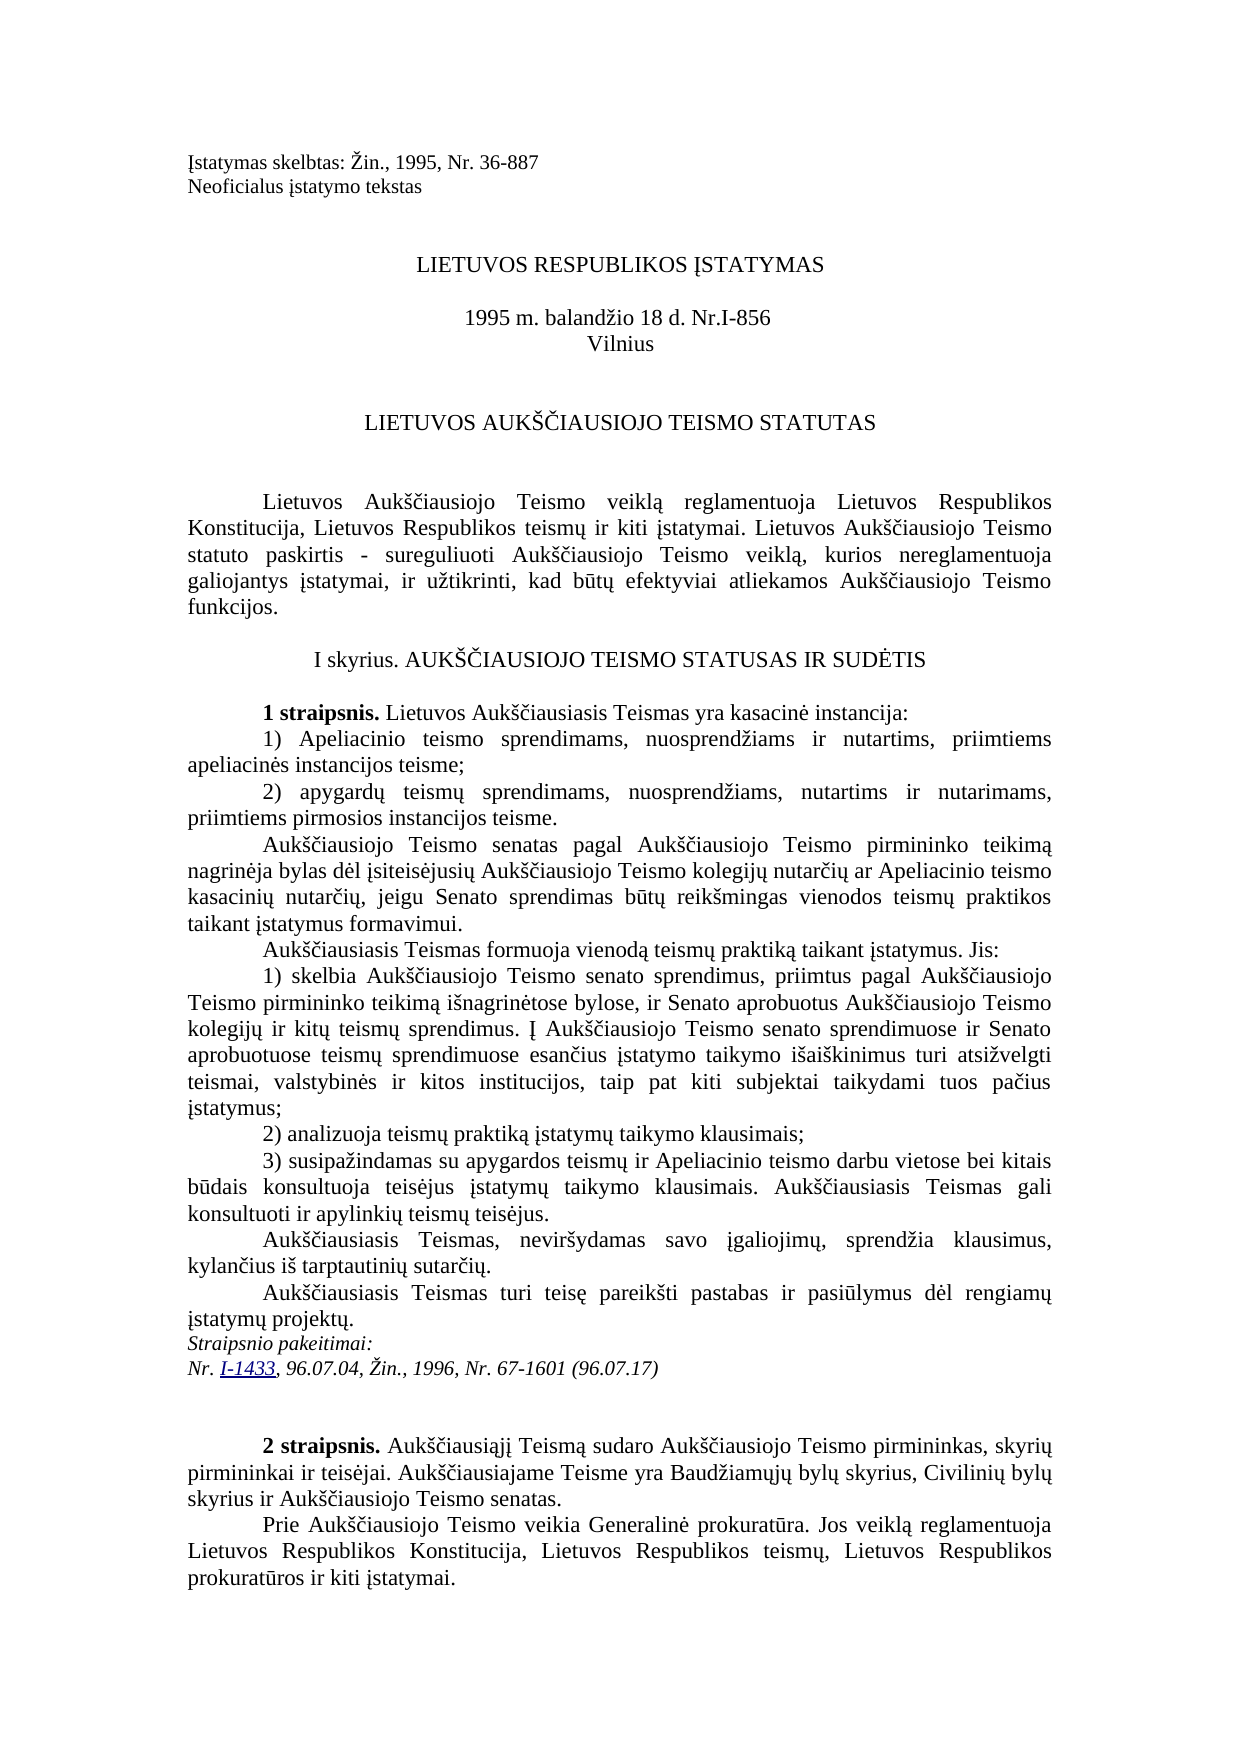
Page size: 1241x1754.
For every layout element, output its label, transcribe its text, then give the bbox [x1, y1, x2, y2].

text 2) apygardų teismų sprendimams, nuosprendžiams, nutartims ir nutarimams, priimtiems pirmosios instancijos teisme. [187, 778, 1053, 831]
text I skyrius. AUKŠČIAUSIOJO TEISMO STATUSAS IR SUDĖTIS [187, 646, 1053, 672]
text Nr. I-1433, 96.07.04, Žin., 1996, Nr. 67-1601 (96.07.17) [187, 1355, 1053, 1379]
text LIETUVOS RESPUBLIKOS ĮSTATYMAS [187, 251, 1053, 277]
text LIETUVOS AUKŠČIAUSIOJO TEISMO STATUTAS [187, 409, 1053, 435]
text Vilnius [187, 330, 1053, 356]
text Aukščiausiasis Teismas formuoja vienodą teismų praktiką taikant įstatymus. Jis: [187, 936, 1053, 962]
text 2) analizuoja teismų praktiką įstatymų taikymo klausimais; [187, 1121, 1053, 1147]
text Aukščiausiasis Teismas turi teisę pareikšti pastabas ir pasiūlymus dėl rengiamų įstatymų projektų. [187, 1279, 1053, 1331]
text 1) Apeliacinio teismo sprendimams, nuosprendžiams ir nutartims, priimtiems apeliacinės instancijos teisme; [187, 725, 1053, 778]
text Aukščiausiasis Teismas, neviršydamas savo įgaliojimų, sprendžia klausimus, kylančius iš tarptautinių sutarčių. [187, 1226, 1053, 1279]
text Lietuvos Aukščiausiojo Teismo veiklą reglamentuoja Lietuvos Respublikos Konstitucija, Lietuvos Respublikos teismų ir kiti įstatymai. Lietuvos Aukščiausiojo Teismo statuto paskirtis - sureguliuoti Aukščiausiojo Teismo veiklą, kurios nereglamentuoja galiojantys įstatymai, ir užtikrinti, kad būtų efektyviai atliekamos Aukščiausiojo Teismo funkcijos. [187, 488, 1053, 620]
text Neoficialus įstatymo tekstas [187, 174, 1053, 198]
text Prie Aukščiausiojo Teismo veikia Generalinė prokuratūra. Jos veiklą reglamentuoja Lietuvos Respublikos Konstitucija, Lietuvos Respublikos teismų, Lietuvos Respublikos prokuratūros ir kiti įstatymai. [187, 1511, 1053, 1590]
text 3) susipažindamas su apygardos teismų ir Apeliacinio teismo darbu vietose bei kitais būdais konsultuoja teisėjus įstatymų taikymo klausimais. Aukščiausiasis Teismas gali konsultuoti ir apylinkių teismų teisėjus. [187, 1147, 1053, 1226]
text Straipsnio pakeitimai: [187, 1331, 1053, 1355]
text 1 straipsnis. Lietuvos Aukščiausiasis Teismas yra kasacinė instancija: [187, 699, 1053, 725]
text 2 straipsnis. Aukščiausiąjį Teismą sudaro Aukščiausiojo Teismo pirmininkas, skyrių pirmininkai ir teisėjai. Aukščiausiajame Teisme yra Baudžiamųjų bylų skyrius, Civilinių bylų skyrius ir Aukščiausiojo Teismo senatas. [187, 1432, 1053, 1511]
text Įstatymas skelbtas: Žin., 1995, Nr. 36-887 [187, 150, 1053, 174]
text 1995 m. balandžio 18 d. Nr.I-856 [187, 303, 1053, 330]
text 1) skelbia Aukščiausiojo Teismo senato sprendimus, priimtus pagal Aukščiausiojo Teismo pirmininko teikimą išnagrinėtose bylose, ir Senato aprobuotus Aukščiausiojo Teismo kolegijų ir kitų teismų sprendimus. Į Aukščiausiojo Teismo senato sprendimuose ir Senato aprobuotuose teismų sprendimuose esančius įstatymo taikymo išaiškinimus turi atsižvelgti teismai, valstybinės ir kitos institucijos, taip pat kiti subjektai taikydami tuos pačius įstatymus; [187, 962, 1053, 1121]
text Aukščiausiojo Teismo senatas pagal Aukščiausiojo Teismo pirmininko teikimą nagrinėja bylas dėl įsiteisėjusių Aukščiausiojo Teismo kolegijų nutarčių ar Apeliacinio teismo kasacinių nutarčių, jeigu Senato sprendimas būtų reikšmingas vienodos teismų praktikos taikant įstatymus formavimui. [187, 831, 1053, 936]
